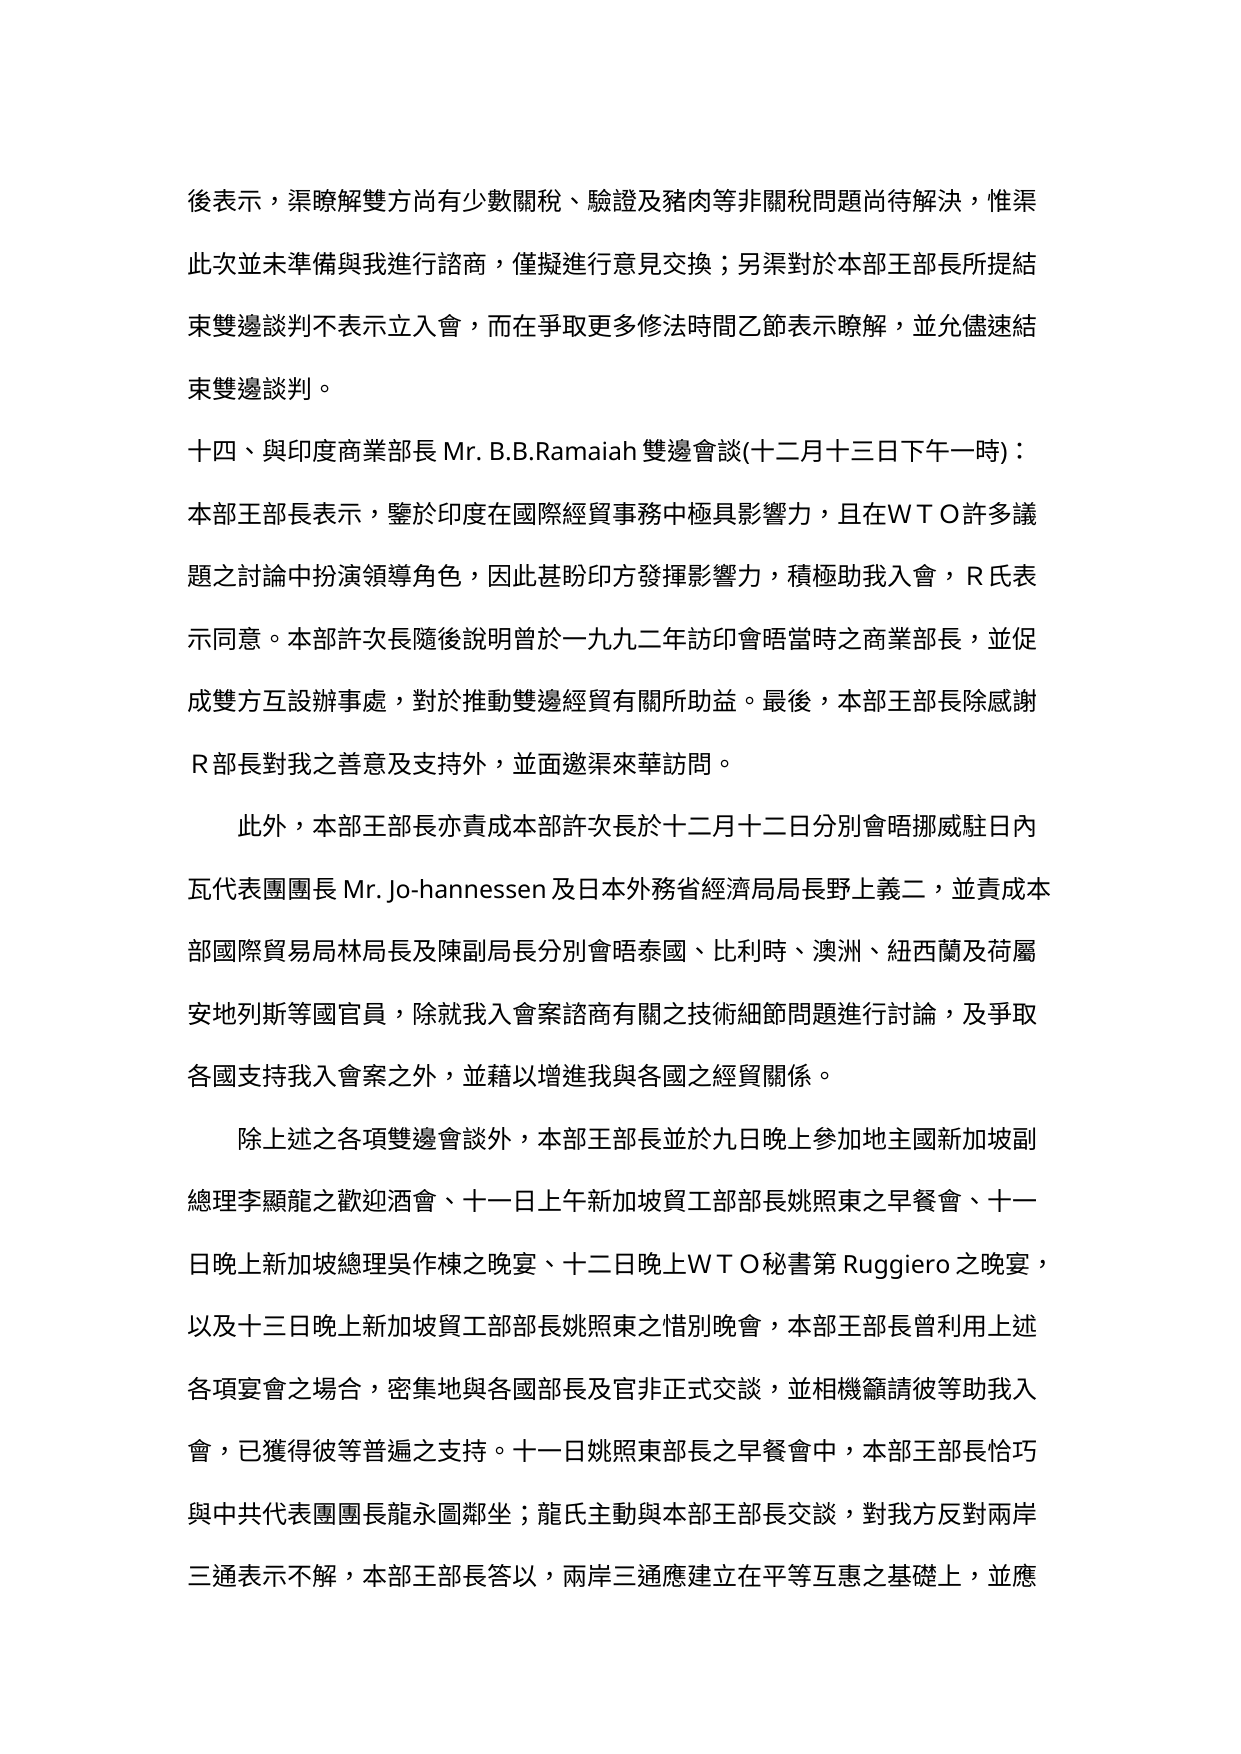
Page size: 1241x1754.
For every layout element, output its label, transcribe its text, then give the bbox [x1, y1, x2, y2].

text 十四、與印度商業部長Mr. B.B.Ramaiah雙邊會談(十二月十三日下午一時)：本部王部長表示，鑒於印度在國際經貿事務中極具影響力，且在ＷＴＯ許多議題之討論中扮演領導角色，因此甚盼印方發揮影響力，積極助我入會，Ｒ氏表示同意。本部許次長隨後說明曾於一九九二年訪印會晤當時之商業部長，並促成雙方互設辦事處，對於推動雙邊經貿有關所助益。最後，本部王部長除感謝Ｒ部長對我之善意及支持外，並面邀渠來華訪問。 [187, 408, 1053, 783]
text 除上述之各項雙邊會談外，本部王部長並於九日晚上參加地主國新加坡副總理李顯龍之歡迎酒會、十一日上午新加坡貿工部部長姚照東之早餐會、十一日晚上新加坡總理吳作棟之晚宴、十二日晚上ＷＴＯ秘書第Ruggiero之晚宴，以及十三日晚上新加坡貿工部部長姚照東之惜別晚會，本部王部長曾利用上述各項宴會之場合，密集地與各國部長及官非正式交談，並相機籲請彼等助我入會，已獲得彼等普遍之支持。十一日姚照東部長之早餐會中，本部王部長恰巧與中共代表團團長龍永圖鄰坐；龍氏主動與本部王部長交談，對我方反對兩岸三通表示不解，本部王部長答以，兩岸三通應建立在平等互惠之基礎上，並應 [187, 1096, 1053, 1596]
text 後表示，渠瞭解雙方尚有少數關稅、驗證及豬肉等非關稅問題尚待解決，惟渠此次並未準備與我進行諮商，僅擬進行意見交換；另渠對於本部王部長所提結束雙邊談判不表示立入會，而在爭取更多修法時間乙節表示瞭解，並允儘速結束雙邊談判。 [187, 158, 1053, 408]
text 此外，本部王部長亦責成本部許次長於十二月十二日分別會晤挪威駐日內瓦代表團團長Mr. Jo-hannessen及日本外務省經濟局局長野上義二，並責成本部國際貿易局林局長及陳副局長分別會晤泰國、比利時、澳洲、紐西蘭及荷屬安地列斯等國官員，除就我入會案諮商有關之技術細節問題進行討論，及爭取各國支持我入會案之外，並藉以增進我與各國之經貿關係。 [187, 783, 1053, 1096]
